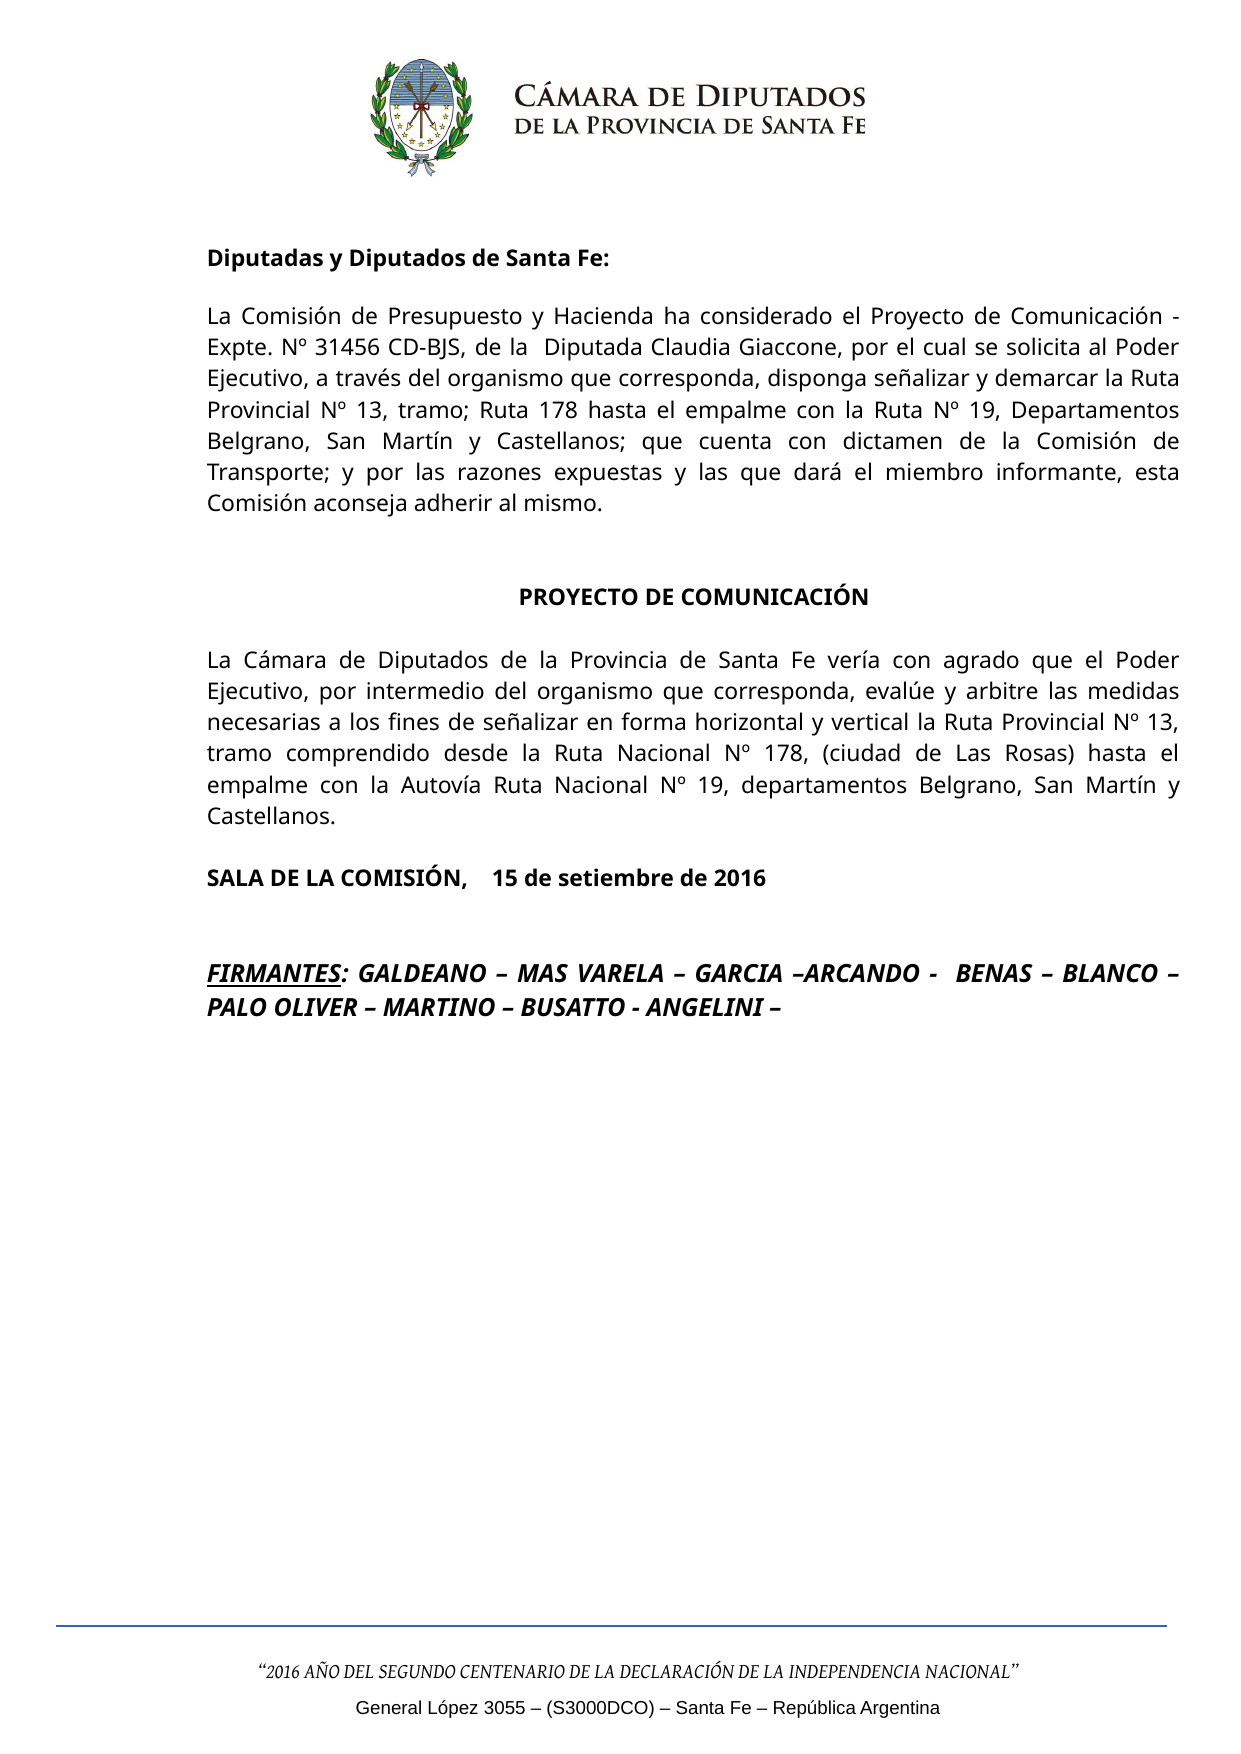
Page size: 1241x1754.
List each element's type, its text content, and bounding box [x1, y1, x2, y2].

text SALA DE LA COMISIÓN, 15 de setiembre de 2016 [207, 862, 1181, 893]
text La Cámara de Diputados de la Provincia de Santa Fe vería con agrado que el Poder Ejecutivo, por intermedio del organismo que corresponda, evalúe y arbitre las medidas necesarias a los fines de señalizar en forma horizontal y vertical la Ruta Provincial Nº 13, tramo comprendido desde la Ruta Nacional Nº 178, (ciudad de Las Rosas) hasta el empalme con la Autovía Ruta Nacional Nº 19, departamentos Belgrano, San Martín y Castellanos. [207, 643, 1181, 831]
text FIRMANTES: GALDEANO – MAS VARELA – GARCIA –ARCANDO - BENAS – BLANCO – PALO OLIVER – MARTINO – BUSATTO - ANGELINI – [207, 956, 1181, 1024]
text Diputadas y Diputados de Santa Fe: [207, 242, 1181, 273]
picture [370, 59, 866, 181]
text PROYECTO DE COMUNICACIÓN [207, 581, 1181, 612]
text La Comisión de Presupuesto y Hacienda ha considerado el Proyecto de Comunicación - Expte. Nº 31456 CD-BJS, de la Diputada Claudia Giaccone, por el cual se solicita al Poder Ejecutivo, a través del organismo que corresponda, disponga señalizar y demarcar la Ruta Provincial Nº 13, tramo; Ruta 178 hasta el empalme con la Ruta Nº 19, Departamentos Belgrano, San Martín y Castellanos; que cuenta con dictamen de la Comisión de Transporte; y por las razones expuestas y las que dará el miembro informante, esta Comisión aconseja adherir al mismo. [207, 300, 1181, 518]
